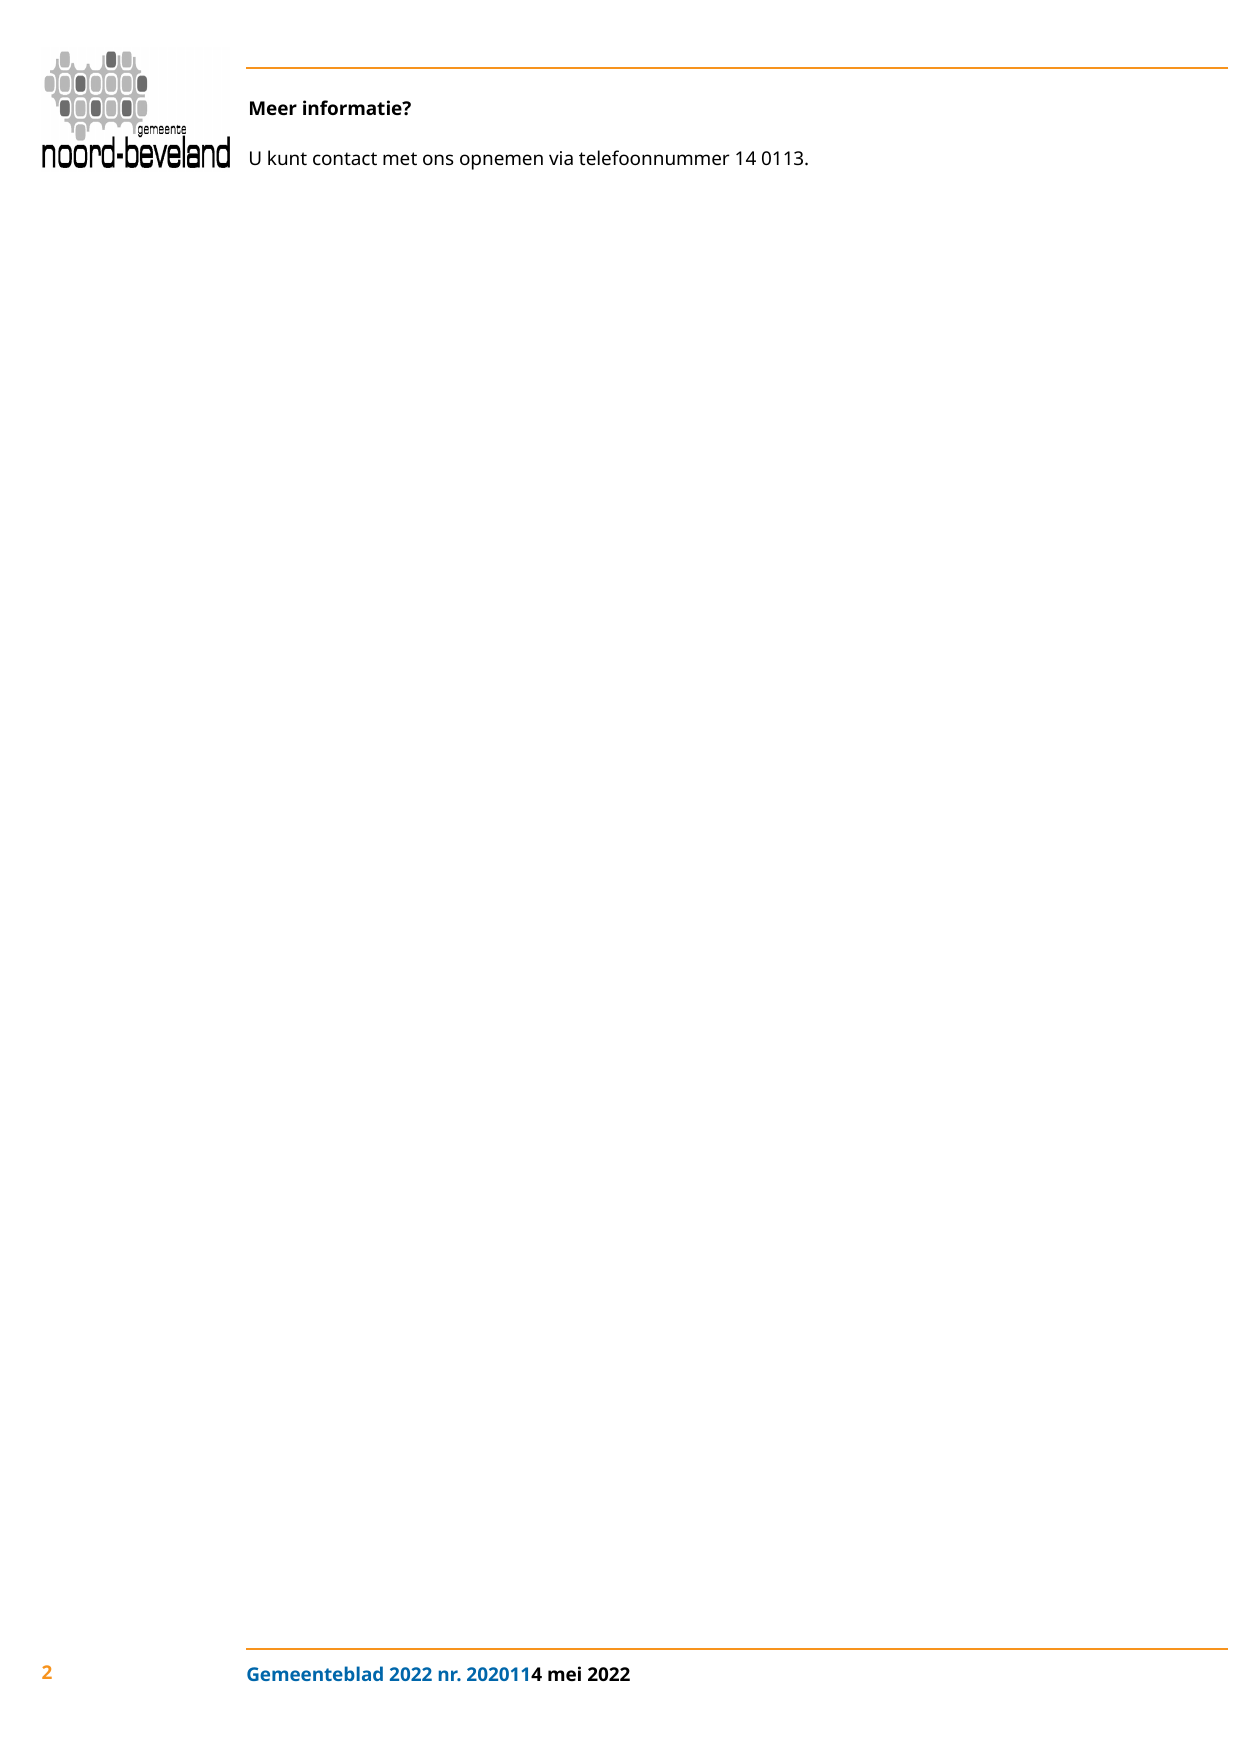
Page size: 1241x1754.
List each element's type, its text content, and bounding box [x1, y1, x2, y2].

text Meer informatie? [248, 95, 1152, 121]
picture [41, 47, 231, 172]
text U kunt contact met ons opnemen via telefoonnummer 14 0113. [248, 145, 1152, 171]
